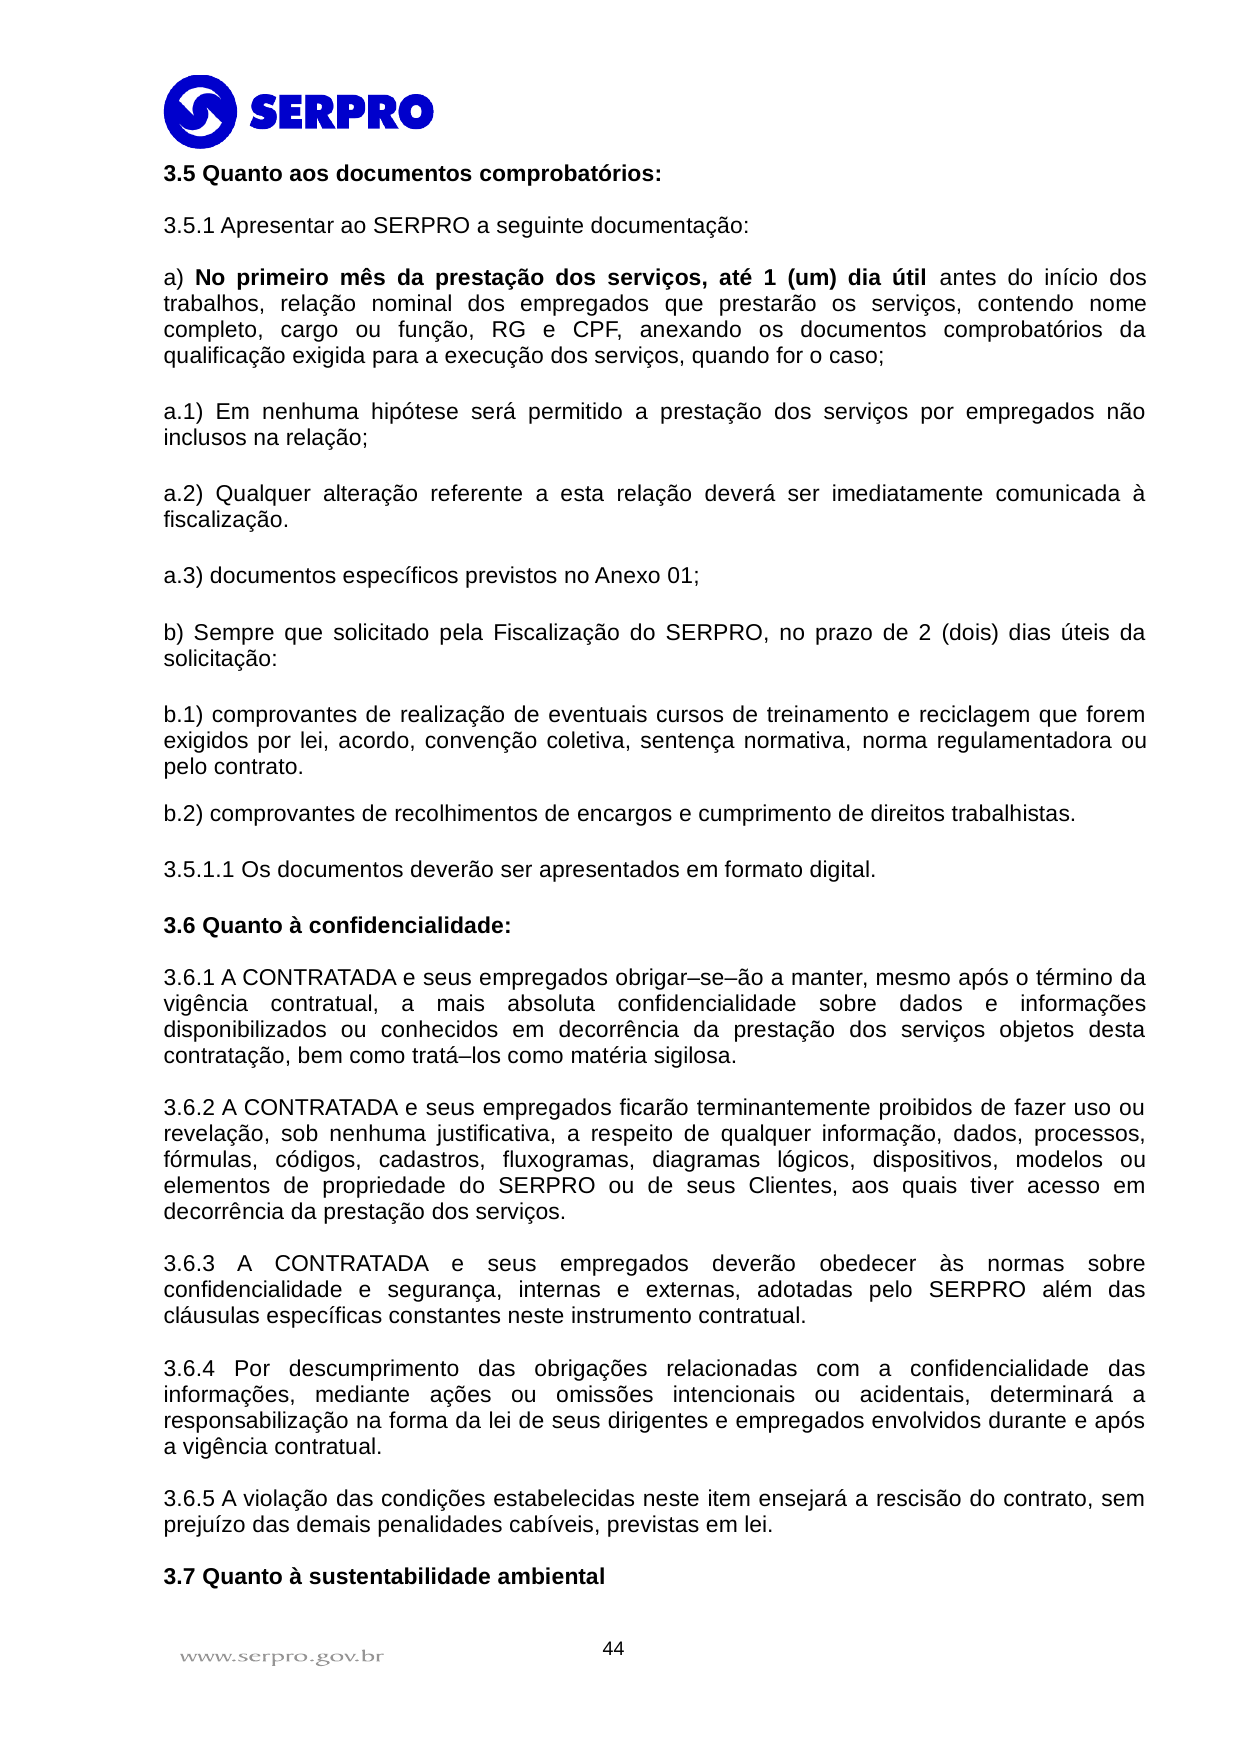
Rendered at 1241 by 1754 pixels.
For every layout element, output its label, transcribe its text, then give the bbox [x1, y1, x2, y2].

text 3.6.2 A CONTRATADA e seus empregados ficarão terminantemente proibidos de fazer uso ou revelação, sob nenhuma justificativa, a respeito de qualquer informação, dados, processos, fórmulas, códigos, cadastros, fluxogramas, diagramas lógicos, dispositivos, modelos ou elementos de propriedade do SERPRO ou de seus Clientes, aos quais tiver acesso em decorrência da prestação dos serviços. [163, 1094, 1147, 1225]
text 3.5.1.1 Os documentos deverão ser apresentados em formato digital. [163, 856, 1147, 882]
text 3.6.4 Por descumprimento das obrigações relacionadas com a confidencialidade das informações, mediante ações ou omissões intencionais ou acidentais, determinará a responsabilização na forma da lei de seus dirigentes e empregados envolvidos durante e após a vigência contratual. [163, 1355, 1147, 1459]
text a) No primeiro mês da prestação dos serviços, até 1 (um) dia útil antes do início dos trabalhos, relação nominal dos empregados que prestarão os serviços, contendo nome completo, cargo ou função, RG e CPF, anexando os documentos comprobatórios da qualificação exigida para a execução dos serviços, quando for o caso; [163, 264, 1147, 369]
text a.3) documentos específicos previstos no Anexo 01; [163, 563, 1147, 589]
picture [163, 75, 434, 149]
text 3.5.1 Apresentar ao SERPRO a seguinte documentação: [163, 212, 1147, 238]
text b) Sempre que solicitado pela Fiscalização do SERPRO, no prazo de 2 (dois) dias úteis da solicitação: [163, 619, 1147, 671]
text 3.6 Quanto à confidencialidade: [163, 912, 1147, 938]
text 3.6.5 A violação das condições estabelecidas neste item ensejará a rescisão do contrato, sem prejuízo das demais penalidades cabíveis, previstas em lei. [163, 1485, 1147, 1537]
text 3.5 Quanto aos documentos comprobatórios: [163, 160, 1147, 186]
text a.2) Qualquer alteração referente a esta relação deverá ser imediatamente comunicada à fiscalização. [163, 481, 1147, 533]
text b.1) comprovantes de realização de eventuais cursos de treinamento e reciclagem que forem exigidos por lei, acordo, convenção coletiva, sentença normativa, norma regulamentadora ou pelo contrato. [163, 701, 1147, 779]
text 3.7 Quanto à sustentabilidade ambiental [163, 1563, 1147, 1589]
text 3.6.1 A CONTRATADA e seus empregados obrigar–se–ão a manter, mesmo após o término da vigência contratual, a mais absoluta confidencialidade sobre dados e informações disponibilizados ou conhecidos em decorrência da prestação dos serviços objetos desta contratação, bem como tratá–los como matéria sigilosa. [163, 964, 1147, 1068]
text 3.6.3 A CONTRATADA e seus empregados deverão obedecer às normas sobre confidencialidade e segurança, internas e externas, adotadas pelo SERPRO além das cláusulas específicas constantes neste instrumento contratual. [163, 1251, 1147, 1329]
text b.2) comprovantes de recolhimentos de encargos e cumprimento de direitos trabalhistas. [163, 800, 1147, 826]
text a.1) Em nenhuma hipótese será permitido a prestação dos serviços por empregados não inclusos na relação; [163, 399, 1147, 451]
